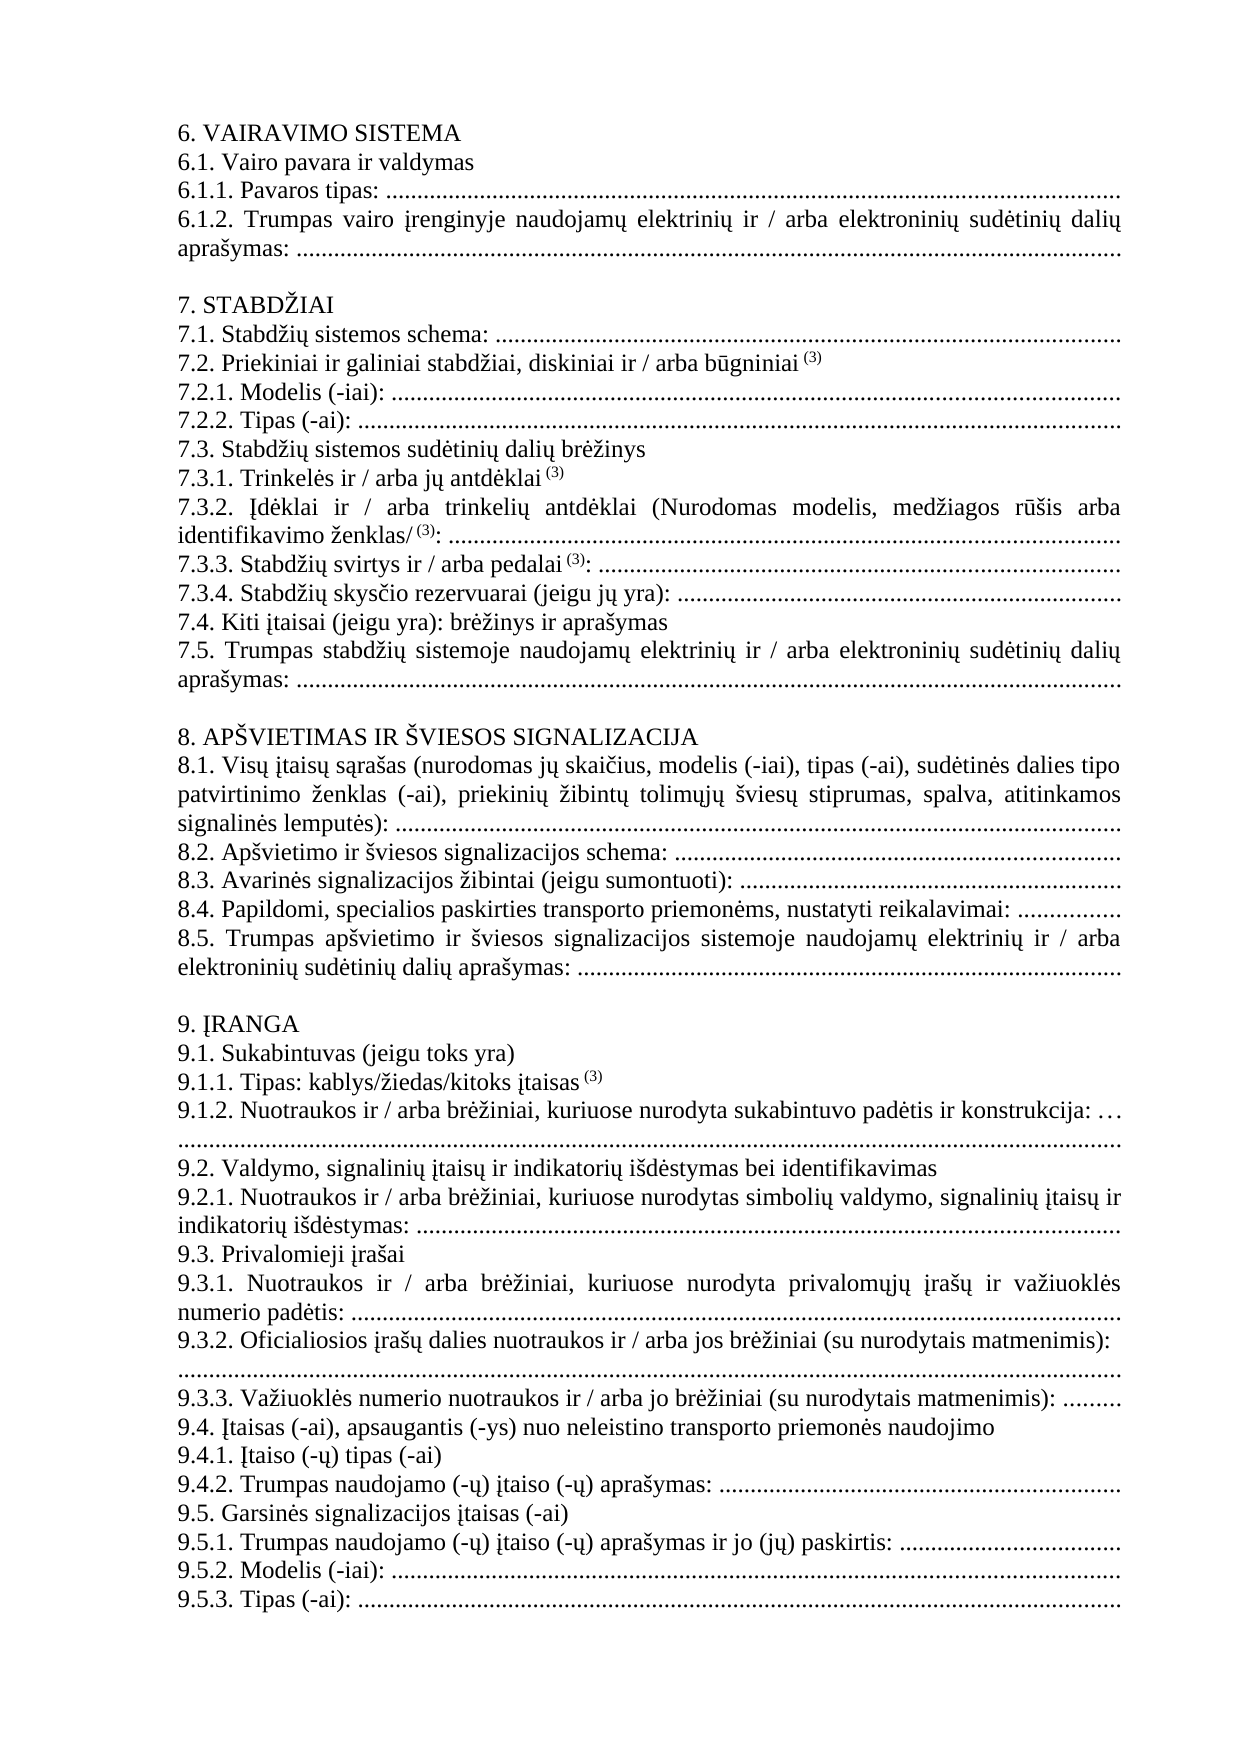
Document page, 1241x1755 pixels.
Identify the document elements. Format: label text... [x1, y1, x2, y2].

text 8.2. Apšvietimo ir šviesos signalizacijos schema: [177, 837, 1122, 866]
text 7.3. Stabdžių sistemos sudėtinių dalių brėžinys [177, 434, 1122, 463]
text 9.4.2. Trumpas naudojamo (-ų) įtaiso (-ų) aprašymas: [177, 1469, 1122, 1498]
text 7.5. Trumpas stabdžių sistemoje naudojamų elektrinių ir / arba elektroninių sudėtinių dalių aprašymas: [177, 636, 1122, 693]
text 7.3.2. Įdėklai ir / arba trinkelių antdėklai (Nurodomas modelis, medžiagos rūšis arba identifikavimo ženklas/ (3): [177, 492, 1122, 549]
text 8.4. Papildomi, specialios paskirties transporto priemonėms, nustatyti reikalavimai: [177, 894, 1122, 923]
text . [177, 1354, 1122, 1383]
text 7. STABDŽIAI [177, 291, 1122, 319]
text 9.3. Privalomieji įrašai [177, 1239, 1122, 1268]
text 9.1.1. Tipas: kablys/žiedas/kitoks įtaisas (3) [177, 1067, 1122, 1096]
text 7.1. Stabdžių sistemos schema: [177, 319, 1122, 348]
text 7.2.2. Tipas (-ai): [177, 406, 1122, 434]
text 7.3.3. Stabdžių svirtys ir / arba pedalai (3): [177, 549, 1122, 578]
text 9.5. Garsinės signalizacijos įtaisas (-ai) [177, 1498, 1122, 1527]
text 6.1. Vairo pavara ir valdymas [177, 147, 1122, 176]
text 8. APŠVIETIMAS IR ŠVIESOS SIGNALIZACIJA [177, 722, 1122, 751]
text 8.5. Trumpas apšvietimo ir šviesos signalizacijos sistemoje naudojamų elektrinių ir / arba elektroninių sudėtinių dalių aprašymas: [177, 923, 1122, 981]
text 9.2.1. Nuotraukos ir / arba brėžiniai, kuriuose nurodytas simbolių valdymo, signalinių įtaisų ir indikatorių išdėstymas: [177, 1182, 1122, 1239]
text 6.1.1. Pavaros tipas: [177, 176, 1122, 204]
text 9.3.2. Oficialiosios įrašų dalies nuotraukos ir / arba jos brėžiniai (su nurodytais matmenimis): [177, 1326, 1122, 1354]
text 9.4. Įtaisas (-ai), apsaugantis (-ys) nuo neleistino transporto priemonės naudojimo [177, 1412, 1122, 1441]
text 9.1. Sukabintuvas (jeigu toks yra) [177, 1038, 1122, 1067]
text 9.1.2. Nuotraukos ir / arba brėžiniai, kuriuose nurodyta sukabintuvo padėtis ir konstrukcija: [177, 1096, 1122, 1124]
text 9.2. Valdymo, signalinių įtaisų ir indikatorių išdėstymas bei identifikavimas [177, 1153, 1122, 1182]
text 9.3.3. Važiuoklės numerio nuotraukos ir / arba jo brėžiniai (su nurodytais matmenimis): [177, 1383, 1122, 1412]
text 7.3.1. Trinkelės ir / arba jų antdėklai (3) [177, 463, 1122, 492]
text 7.3.4. Stabdžių skysčio rezervuarai (jeigu jų yra): [177, 578, 1122, 607]
text 6.1.2. Trumpas vairo įrenginyje naudojamų elektrinių ir / arba elektroninių sudėtinių dalių aprašymas: [177, 204, 1122, 262]
text 8.3. Avarinės signalizacijos žibintai (jeigu sumontuoti): [177, 866, 1122, 894]
text 7.4. Kiti įtaisai (jeigu yra): brėžinys ir aprašymas [177, 607, 1122, 636]
text . [177, 1124, 1122, 1153]
text 9.4.1. Įtaiso (-ų) tipas (-ai) [177, 1441, 1122, 1469]
text 9. ĮRANGA [177, 1009, 1122, 1038]
text 9.3.1. Nuotraukos ir / arba brėžiniai, kuriuose nurodyta privalomųjų įrašų ir važiuoklės numerio padėtis: [177, 1268, 1122, 1326]
text 7.2. Priekiniai ir galiniai stabdžiai, diskiniai ir / arba būgniniai (3) [177, 348, 1122, 377]
text 6. VAIRAVIMO SISTEMA [177, 118, 1122, 147]
text 9.5.1. Trumpas naudojamo (-ų) įtaiso (-ų) aprašymas ir jo (jų) paskirtis: [177, 1527, 1122, 1556]
text 9.5.2. Modelis (-iai): [177, 1556, 1122, 1584]
text 9.5.3. Tipas (-ai): [177, 1584, 1122, 1613]
text 8.1. Visų įtaisų sąrašas (nurodomas jų skaičius, modelis (-iai), tipas (-ai), sudėtinės dalies tipo patvirtinimo ženklas (-ai), priekinių žibintų tolimųjų šviesų stiprumas, spalva, atitinkamos signalinės lemputės): [177, 751, 1122, 837]
text 7.2.1. Modelis (-iai): [177, 377, 1122, 406]
